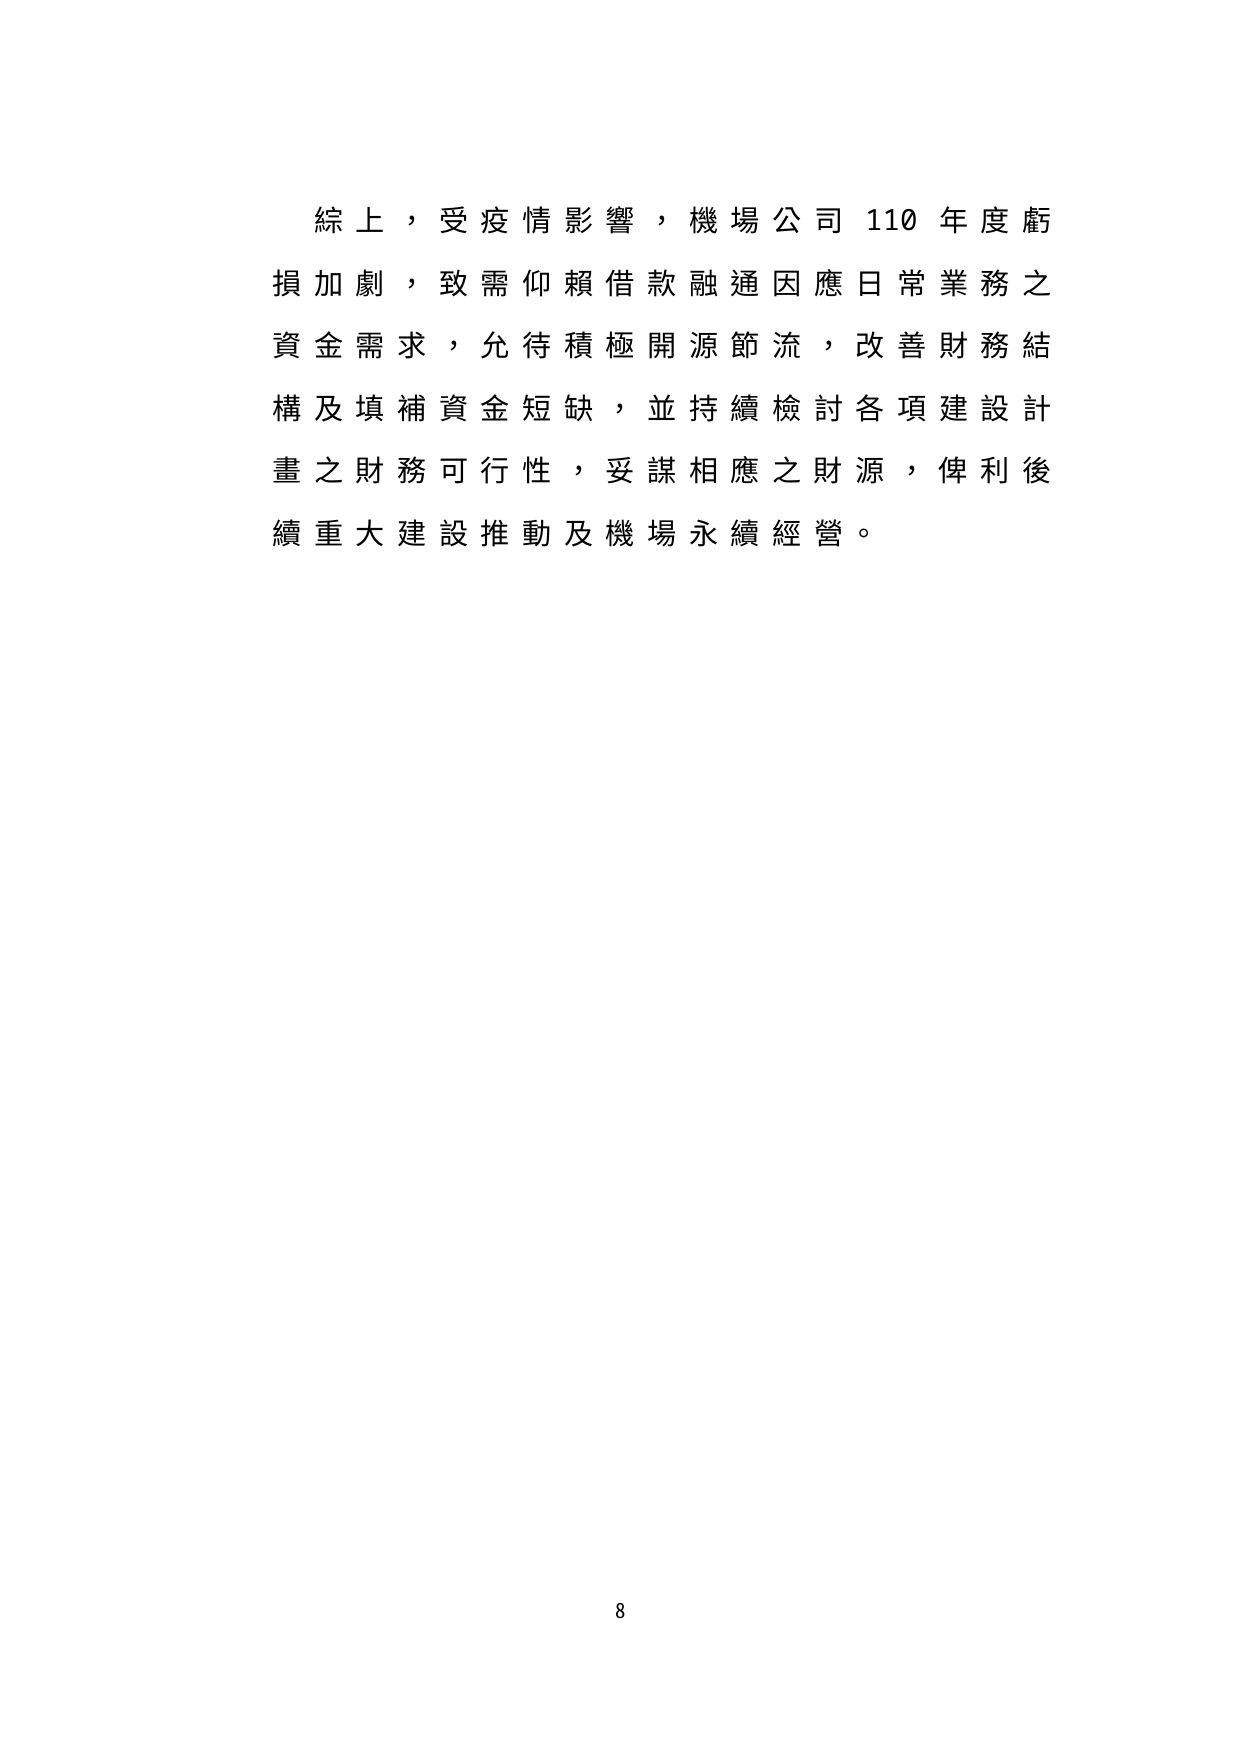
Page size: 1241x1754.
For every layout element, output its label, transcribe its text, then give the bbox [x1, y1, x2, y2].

text 綜上，受疫情影響，機場公司110年度虧損加劇，致需仰賴借款融通因應日常業務之資金需求，允待積極開源節流，改善財務結構及填補資金短缺，並持續檢討各項建設計畫之財務可行性，妥謀相應之財源，俾利後續重大建設推動及機場永續經營。 [242, 177, 1058, 552]
